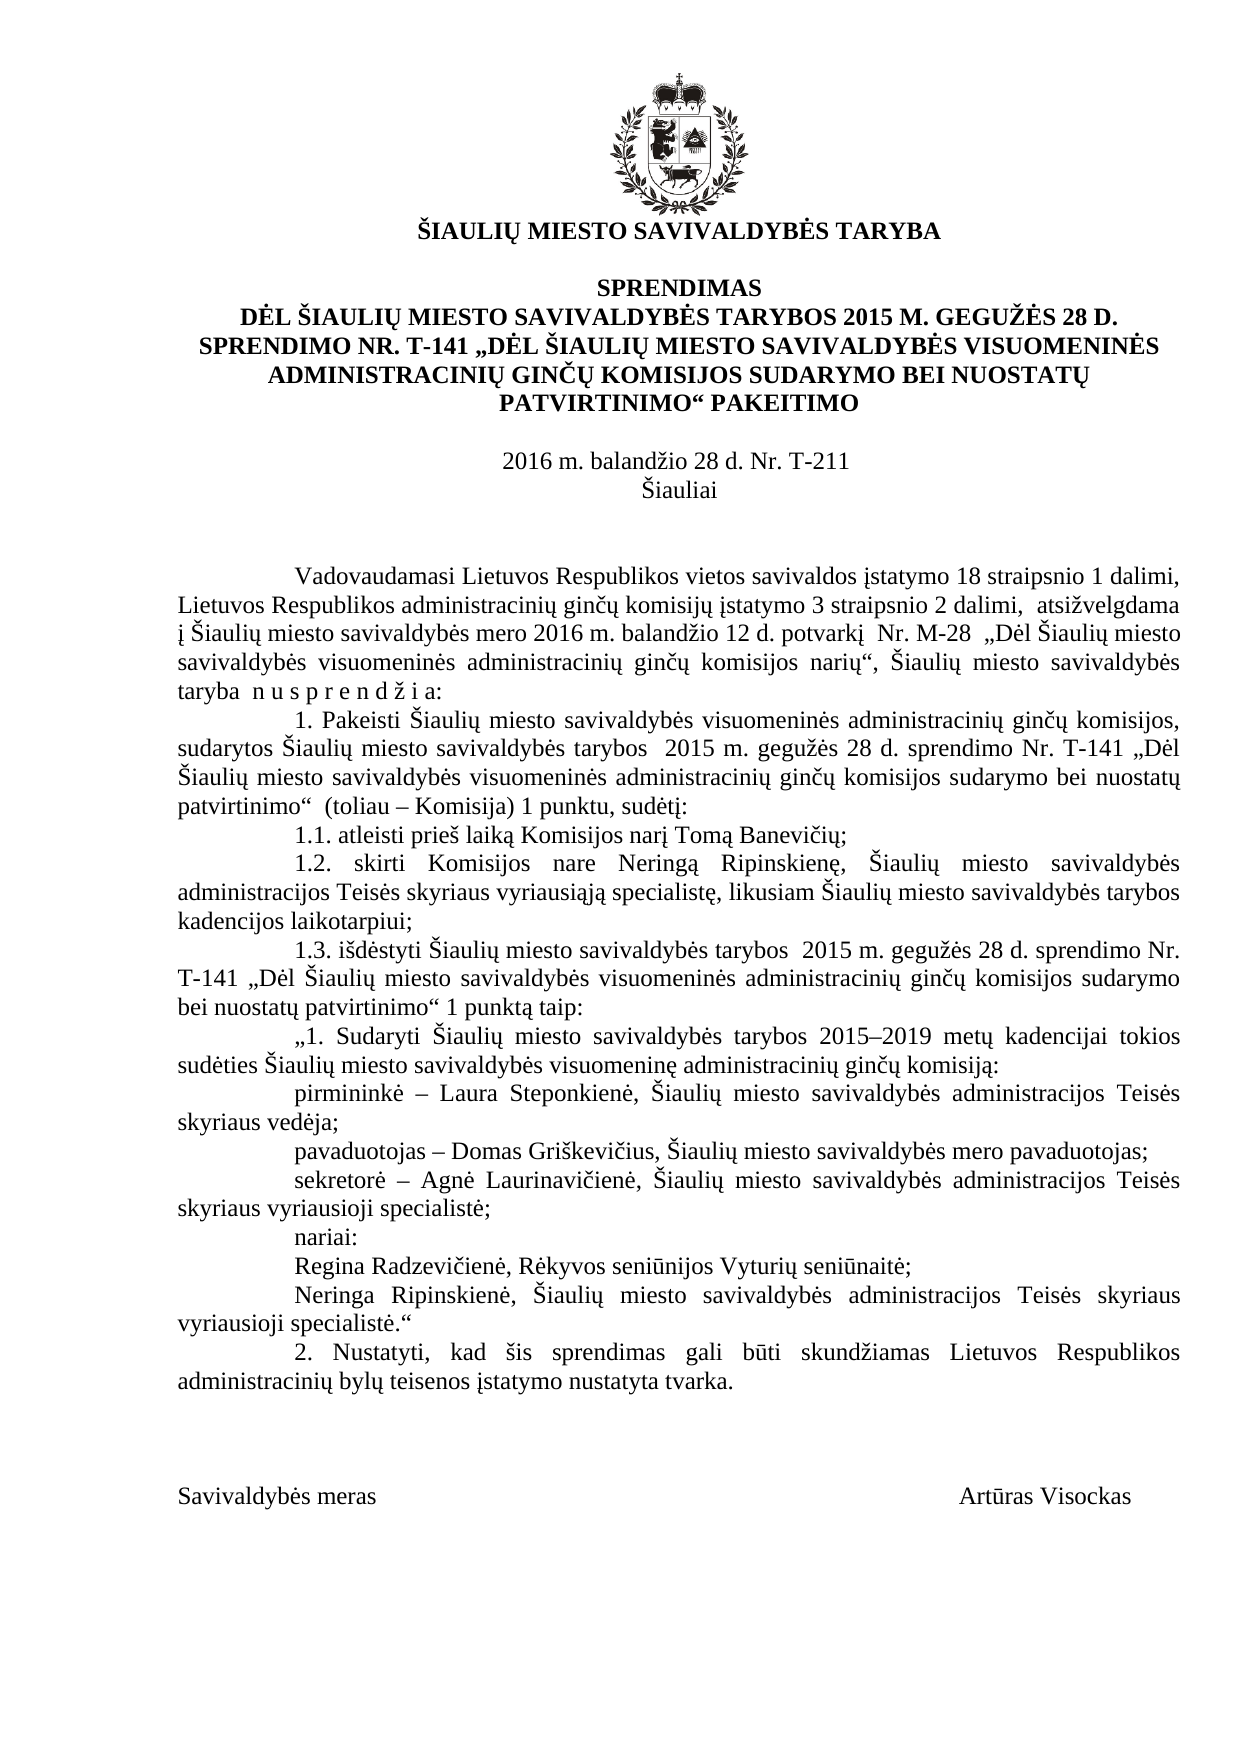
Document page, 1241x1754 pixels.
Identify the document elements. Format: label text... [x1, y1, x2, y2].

text pavaduotojas – Domas Griškevičius, Šiaulių miesto savivaldybės mero pavaduotojas; [177, 1136, 1181, 1165]
text sekretorė – Agnė Laurinavičienė, Šiaulių miesto savivaldybės administracijos Teisės skyriaus vyriausioji specialistė; [177, 1165, 1181, 1222]
text 1.1. atleisti prieš laiką Komisijos narį Tomą Banevičių; [177, 820, 1181, 848]
text 1.2. skirti Komisijos nare Neringą Ripinskienę, Šiaulių miesto savivaldybės administracijos Teisės skyriaus vyriausiąją specialistę, likusiam Šiaulių miesto savivaldybės tarybos kadencijos laikotarpiui; [177, 848, 1181, 935]
text 1. Pakeisti Šiaulių miesto savivaldybės visuomeninės administracinių ginčų komisijos, sudarytos Šiaulių miesto savivaldybės tarybos 2015 m. gegužės 28 d. sprendimo Nr. T-141 „Dėl Šiaulių miesto savivaldybės visuomeninės administracinių ginčų komisijos sudarymo bei nuostatų patvirtinimo“ (toliau – Komisija) 1 punktu, sudėtį: [177, 705, 1181, 820]
text 1.3. išdėstyti Šiaulių miesto savivaldybės tarybos 2015 m. gegužės 28 d. sprendimo Nr. T-141 „Dėl Šiaulių miesto savivaldybės visuomeninės administracinių ginčų komisijos sudarymo bei nuostatų patvirtinimo“ 1 punktą taip: [177, 935, 1181, 1021]
text SPRENDIMAS [177, 273, 1181, 302]
text 2. Nustatyti, kad šis sprendimas gali būti skundžiamas Lietuvos Respublikos administracinių bylų teisenos įstatymo nustatyta tvarka. [177, 1337, 1181, 1395]
text Neringa Ripinskienė, Šiaulių miesto savivaldybės administracijos Teisės skyriaus vyriausioji specialistė.“ [177, 1280, 1181, 1337]
text pirmininkė – Laura Steponkienė, Šiaulių miesto savivaldybės administracijos Teisės skyriaus vedėja; [177, 1078, 1181, 1136]
text 2016 m. balandžio 28 d. Nr. T-211 [177, 446, 1181, 475]
text nariai: [177, 1222, 1181, 1251]
text DĖL ŠIAULIŲ MIESTO SAVIVALDYBĖS TARYBOS 2015 M. GEGUŽĖS 28 D. SPRENDIMO NR. T-141 „DĖL ŠIAULIŲ MIESTO SAVIVALDYBĖS VISUOMENINĖS ADMINISTRACINIŲ GINČŲ KOMISIJOS SUDARYMO BEI NUOSTATŲ PATVIRTINIMO“ PAKEITIMO [177, 302, 1181, 417]
text ŠIAULIŲ MIESTO SAVIVALDYBĖS TARYBA [177, 216, 1181, 245]
text Regina Radzevičienė, Rėkyvos seniūnijos Vyturių seniūnaitė; [177, 1251, 1181, 1280]
text Šiauliai [177, 475, 1181, 503]
text Vadovaudamasi Lietuvos Respublikos vietos savivaldos įstatymo 18 straipsnio 1 dalimi, Lietuvos Respublikos administracinių ginčų komisijų įstatymo 3 straipsnio 2 dalimi, atsižvelgdama į Šiaulių miesto savivaldybės mero 2016 m. balandžio 12 d. potvarkį Nr. M-28 „Dėl Šiaulių miesto savivaldybės visuomeninės administracinių ginčų komisijos narių“, Šiaulių miesto savivaldybės taryba n u s p r e n d ž i a: [177, 561, 1181, 705]
text Savivaldybės meras Artūras Visockas [177, 1481, 1181, 1510]
text „1. Sudaryti Šiaulių miesto savivaldybės tarybos 2015–2019 metų kadencijai tokios sudėties Šiaulių miesto savivaldybės visuomeninę administracinių ginčų komisiją: [177, 1021, 1181, 1078]
